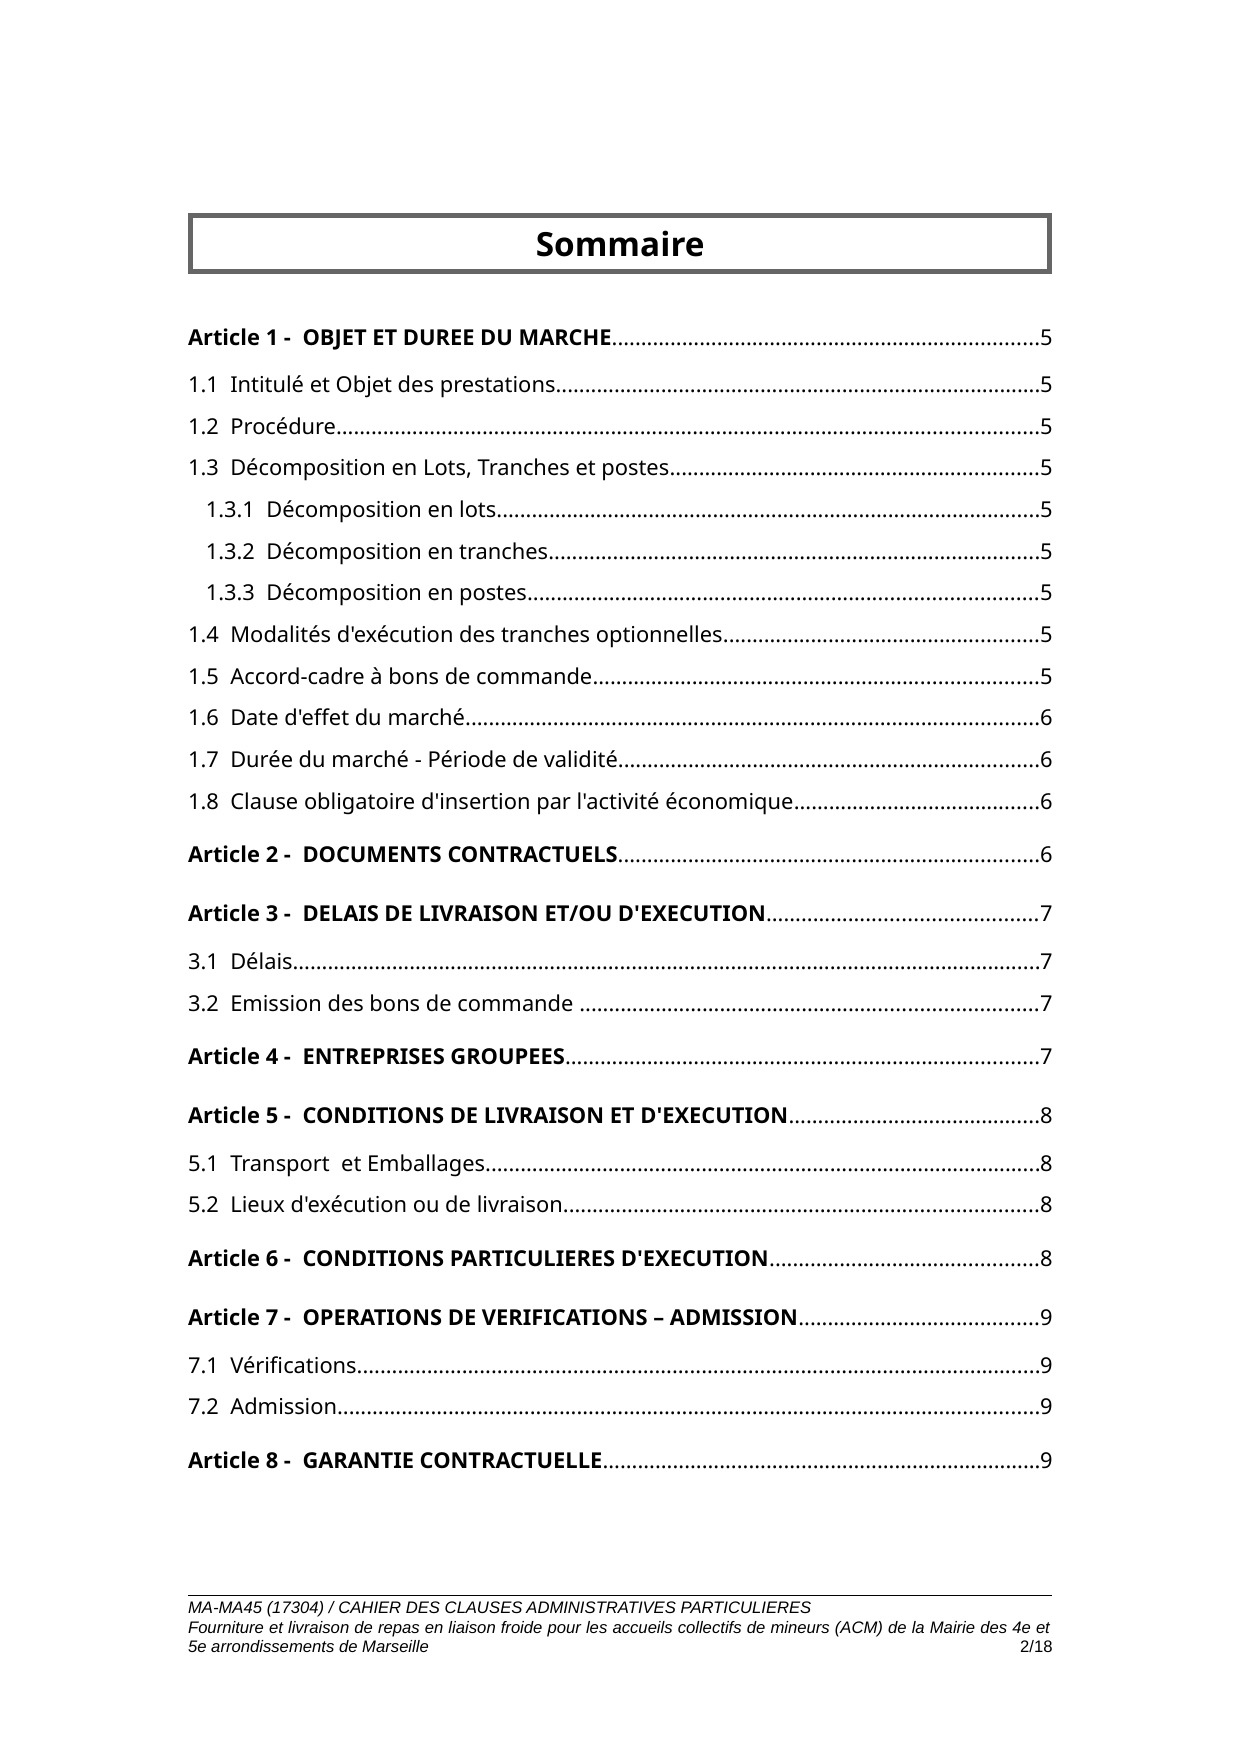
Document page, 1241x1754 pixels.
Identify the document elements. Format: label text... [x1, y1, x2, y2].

text Article 4 - ENTREPRISES GROUPEES 7 [188, 1041, 1052, 1071]
text 1.8 Clause obligatoire d'insertion par l'activité économique 6 [188, 786, 1052, 816]
text 1.5 Accord-cadre à bons de commande 5 [188, 661, 1052, 691]
text 3.1 Délais 7 [188, 946, 1052, 976]
text Article 2 - DOCUMENTS CONTRACTUELS 6 [188, 839, 1052, 869]
subtitle Sommaire [193, 218, 1047, 269]
text Article 6 - CONDITIONS PARTICULIERES D'EXECUTION 8 [188, 1243, 1052, 1273]
text 1.4 Modalités d'exécution des tranches optionnelles 5 [188, 619, 1052, 649]
text 1.6 Date d'effet du marché 6 [188, 702, 1052, 732]
text 1.7 Durée du marché - Période de validité 6 [188, 744, 1052, 774]
text 1.3.3 Décomposition en postes 5 [206, 577, 1052, 607]
text 7.2 Admission 9 [188, 1391, 1052, 1421]
text 1.2 Procédure 5 [188, 411, 1052, 441]
text Article 5 - CONDITIONS DE LIVRAISON ET D'EXECUTION 8 [188, 1100, 1052, 1130]
text 3.2 Emission des bons de commande 7 [188, 988, 1052, 1017]
text 1.3 Décomposition en Lots, Tranches et postes 5 [188, 452, 1052, 482]
text 1.3.1 Décomposition en lots 5 [206, 494, 1052, 524]
text Article 3 - DELAIS DE LIVRAISON ET/OU D'EXECUTION 7 [188, 898, 1052, 928]
text Article 7 - OPERATIONS DE VERIFICATIONS – ADMISSION 9 [188, 1302, 1052, 1332]
text 1.3.2 Décomposition en tranches 5 [206, 536, 1052, 566]
text Article 8 - GARANTIE CONTRACTUELLE 9 [188, 1445, 1052, 1474]
text 7.1 Vérifications 9 [188, 1350, 1052, 1379]
text 5.1 Transport et Emballages 8 [188, 1148, 1052, 1178]
text 5.2 Lieux d'exécution ou de livraison 8 [188, 1189, 1052, 1219]
text 1.1 Intitulé et Objet des prestations 5 [188, 369, 1052, 399]
text Article 1 - OBJET ET DUREE DU MARCHE 5 [188, 322, 1052, 351]
